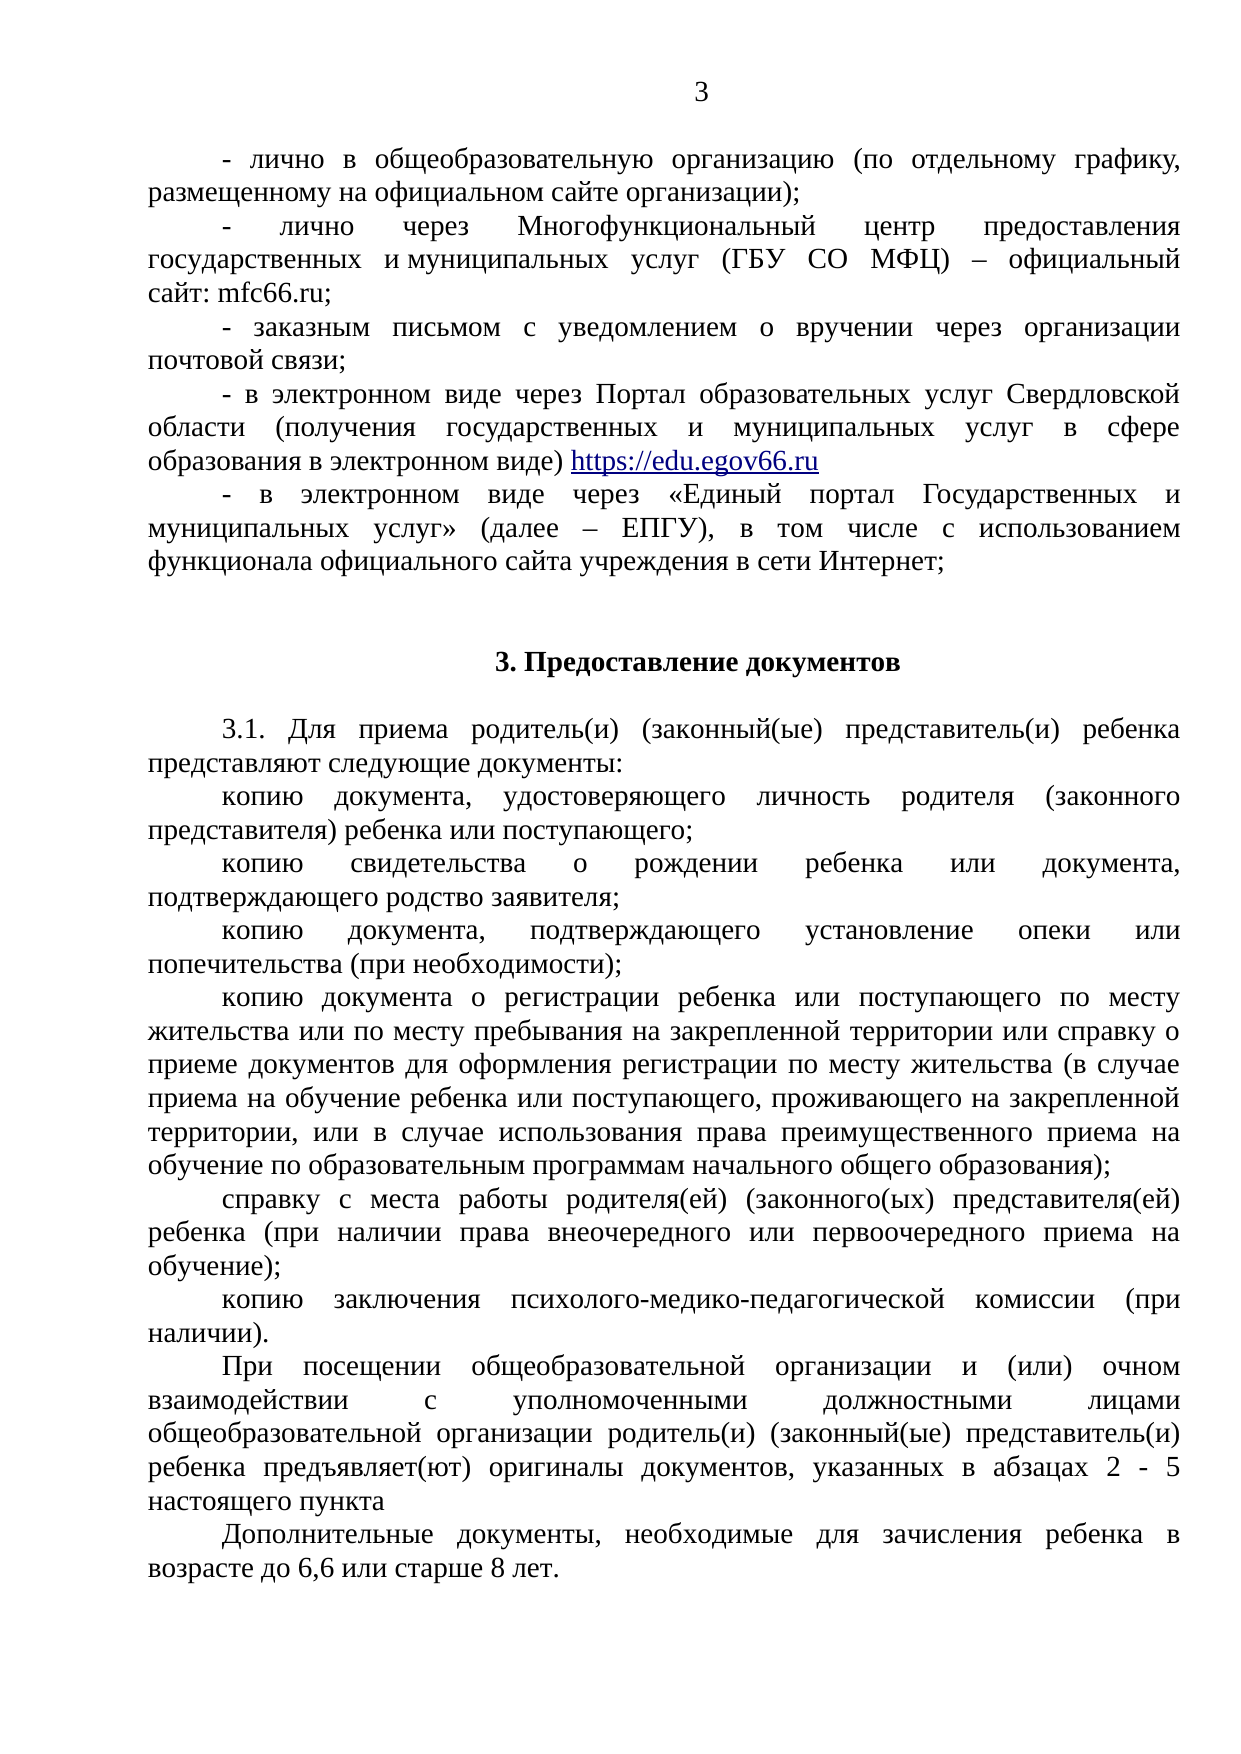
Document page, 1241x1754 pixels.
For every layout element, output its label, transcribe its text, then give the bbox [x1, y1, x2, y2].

text При посещении общеобразовательной организации и (или) очном взаимодействии с уполномоченными должностными лицами общеобразовательной организации родитель(и) (законный(ые) представитель(и) ребенка предъявляет(ют) оригиналы документов, указанных в абзацах 2 - 5 настоящего пункта [148, 1348, 1181, 1516]
text 3. Предоставление документов [148, 644, 1181, 678]
text копию документа, удостоверяющего личность родителя (законного представителя) ребенка или поступающего; [148, 778, 1181, 845]
text копию документа о регистрации ребенка или поступающего по месту жительства или по месту пребывания на закрепленной территории или справку о приеме документов для оформления регистрации по месту жительства (в случае приема на обучение ребенка или поступающего, проживающего на закрепленной территории, или в случае использования права преимущественного приема на обучение по образовательным программам начального общего образования); [148, 979, 1181, 1181]
text - лично через Многофункциональный центр предоставления государственных и муниципальных услуг (ГБУ СО МФЦ) – официальный сайт: mfc66.ru; [148, 208, 1181, 309]
text копию заключения психолого-медико-педагогической комиссии (при наличии). [148, 1281, 1181, 1348]
text - в электронном виде через Портал образовательных услуг Свердловской области (получения государственных и муниципальных услуг в сфере образования в электронном виде) https://edu.egov66.ru [148, 376, 1181, 476]
text Дополнительные документы, необходимые для зачисления ребенка в возрасте до 6,6 или старше 8 лет. [148, 1516, 1181, 1583]
text - в электронном виде через «Единый портал Государственных и муниципальных услуг» (далее – ЕПГУ), в том числе с использованием функционала официального сайта учреждения в сети Интернет; [148, 476, 1181, 577]
text копию документа, подтверждающего установление опеки или попечительства (при необходимости); [148, 912, 1181, 979]
text 3.1. Для приема родитель(и) (законный(ые) представитель(и) ребенка представляют следующие документы: [148, 711, 1181, 778]
text копию свидетельства о рождении ребенка или документа, подтверждающего родство заявителя; [148, 845, 1181, 912]
text - лично в общеобразовательную организацию (по отдельному графику, размещенному на официальном сайте организации); [148, 141, 1181, 208]
text справку с места работы родителя(ей) (законного(ых) представителя(ей) ребенка (при наличии права внеочередного или первоочередного приема на обучение); [148, 1181, 1181, 1281]
text - заказным письмом с уведомлением о вручении через организации почтовой связи; [148, 309, 1181, 376]
